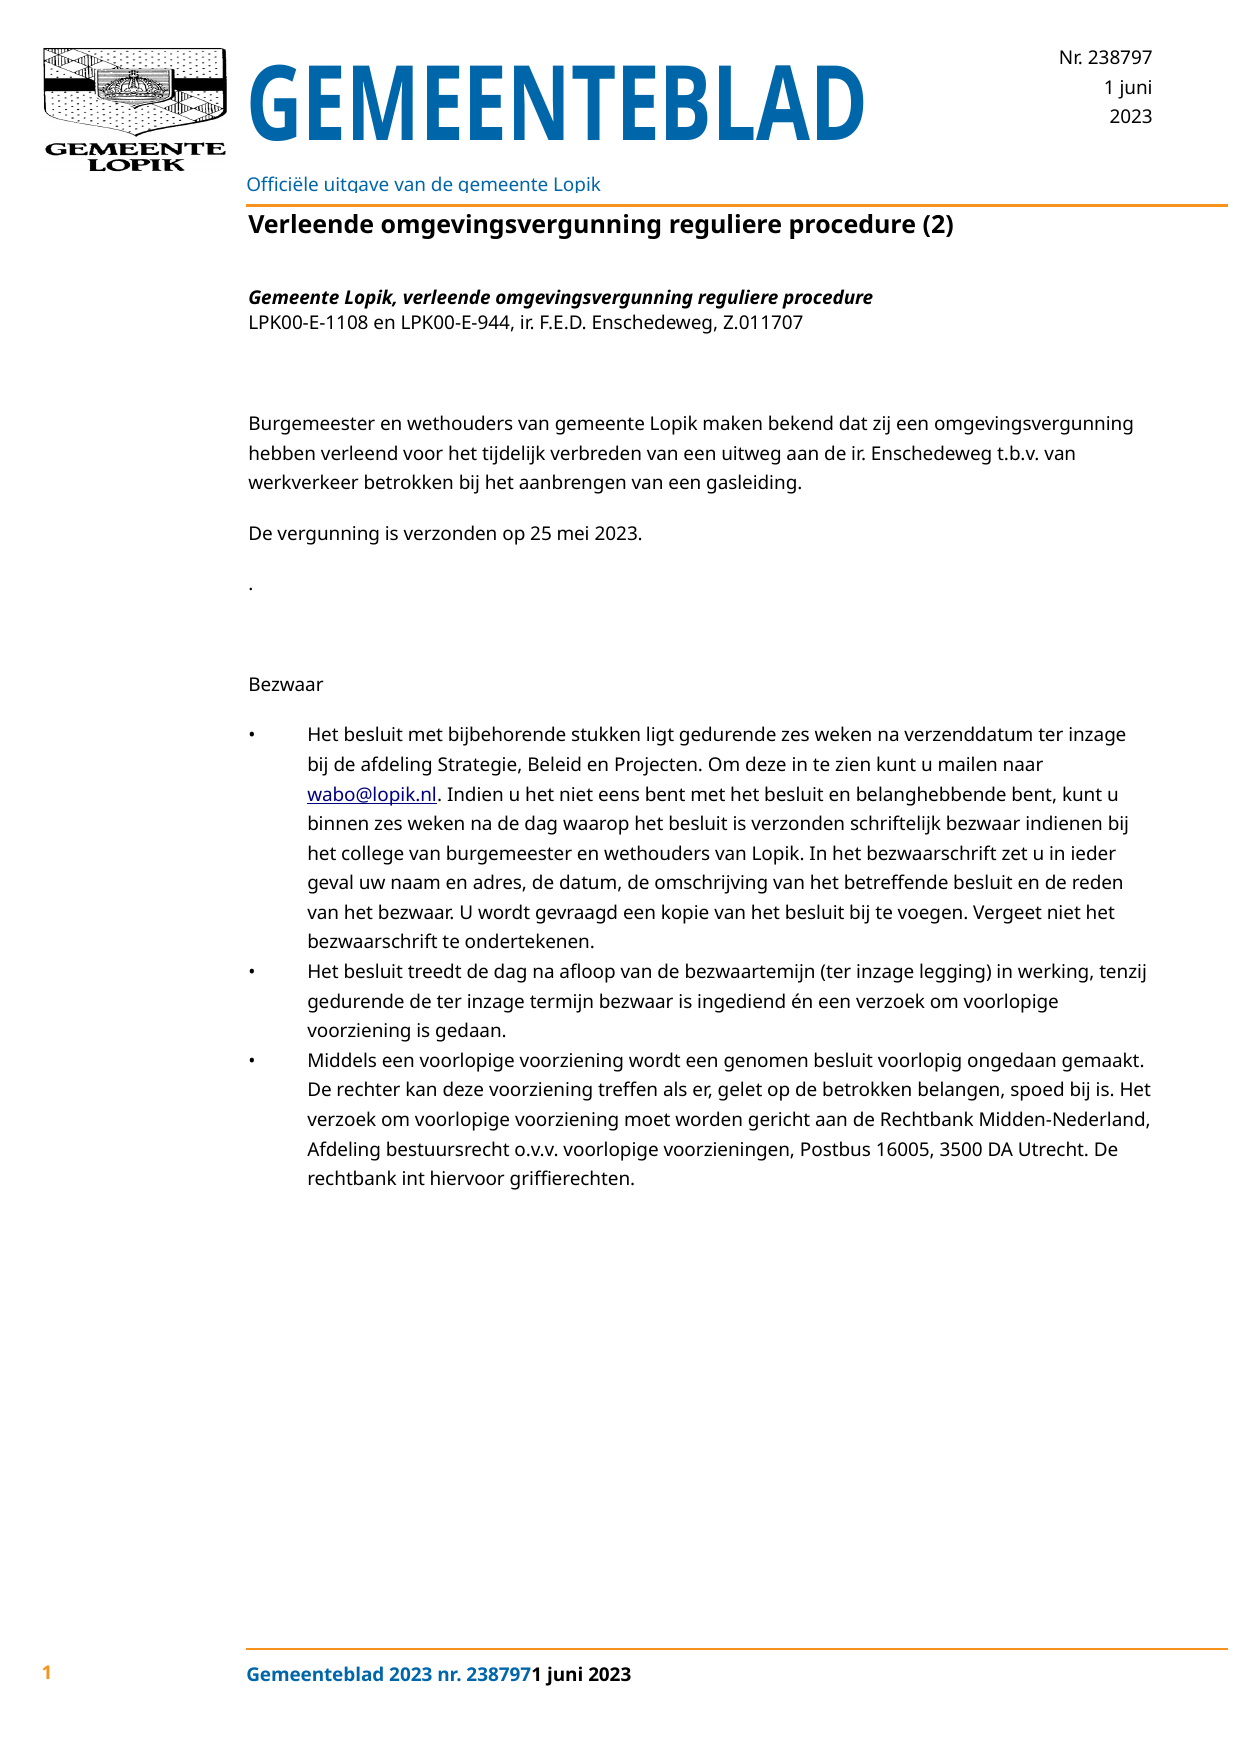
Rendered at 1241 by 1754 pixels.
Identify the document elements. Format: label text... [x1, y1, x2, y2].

text Burgemeester en wethouders van gemeente Lopik maken bekend dat zij een omgevingsvergunning hebben verleend voor het tijdelijk verbreden van een uitweg aan de ir. Enschedeweg t.b.v. van werkverkeer betrokken bij het aanbrengen van een gasleiding. [248, 410, 1152, 495]
list Het besluit met bijbehorende stukken ligt gedurende zes weken na verzenddatum ter inzage bij de afdeling Strategie, Beleid en Projecten. Om deze in te zien kunt u mailen naar wabo@lopik.nl. Indien u het niet eens bent met het besluit en belanghebbende bent, kunt u binnen zes weken na de dag waarop het besluit is verzonden schriftelijk bezwaar indienen bij het college van burgemeester en wethouders van Lopik. In het bezwaarschrift zet u in ieder geval uw naam en adres, de datum, de omschrijving van het betreffende besluit en de reden van het bezwaar. U wordt gevraagd een kopie van het besluit bij te voegen. Vergeet niet het bezwaarschrift te ondertekenen. [248, 722, 1152, 954]
text De vergunning is verzonden op 25 mei 2023. [248, 520, 1152, 546]
text Gemeente Lopik, verleende omgevingsvergunning reguliere procedure [248, 284, 1152, 309]
text . [248, 570, 1152, 596]
picture [41, 47, 231, 172]
list Het besluit treedt de dag na afloop van de bezwaartemijn (ter inzage legging) in werking, tenzij gedurende de ter inzage termijn bezwaar is ingediend én een verzoek om voorlopige voorziening is gedaan. [248, 958, 1152, 1043]
text LPK00-E-1108 en LPK00-E-944, ir. F.E.D. Enschedeweg, Z.011707 [248, 309, 1152, 335]
text Bezwaar [248, 671, 1152, 697]
text Verleende omgevingsvergunning reguliere procedure (2) [248, 207, 1152, 241]
list Middels een voorlopige voorziening wordt een genomen besluit voorlopig ongedaan gemaakt. De rechter kan deze voorziening treffen als er, gelet op de betrokken belangen, spoed bij is. Het verzoek om voorlopige voorziening moet worden gericht aan de Rechtbank Midden-Nederland, Afdeling bestuursrecht o.v.v. voorlopige voorzieningen, Postbus 16005, 3500 DA Utrecht. De rechtbank int hiervoor griffierechten. [248, 1047, 1152, 1191]
